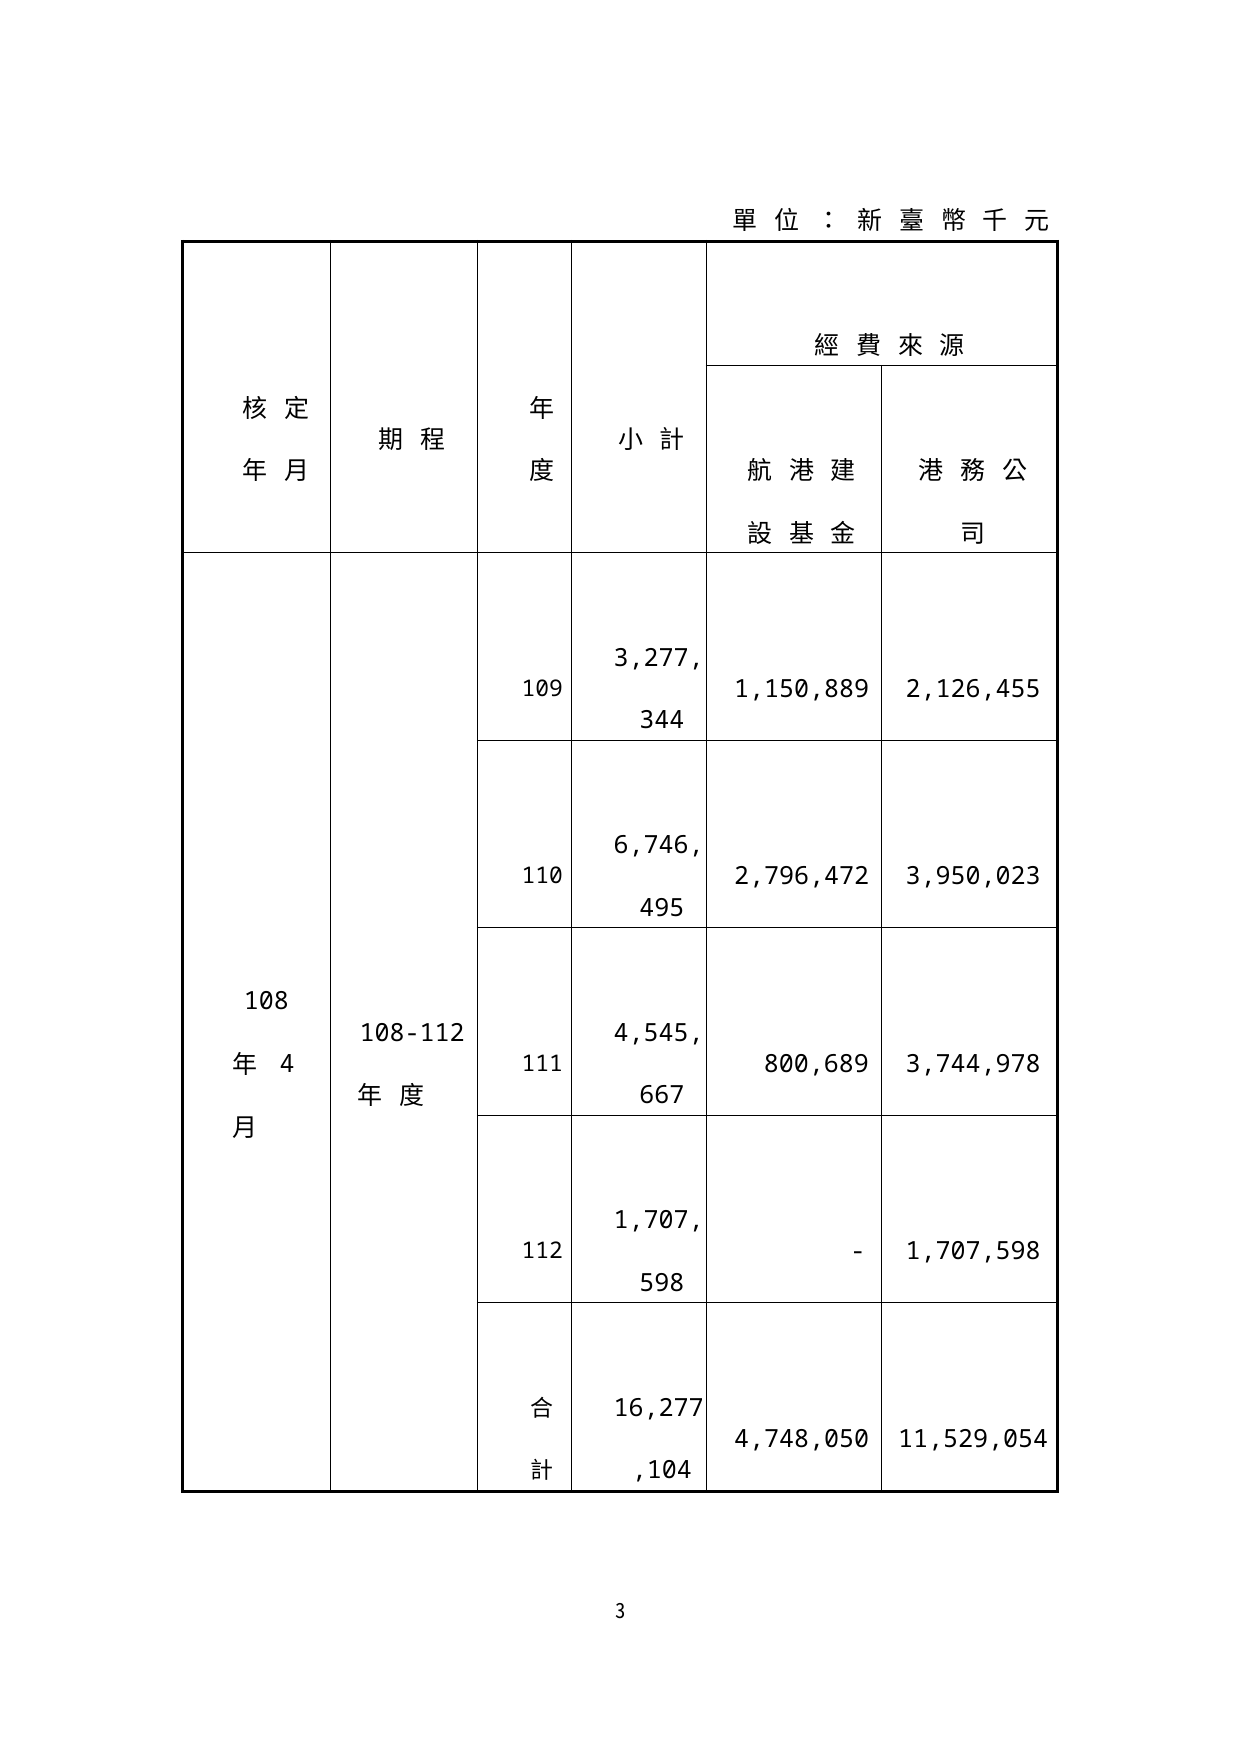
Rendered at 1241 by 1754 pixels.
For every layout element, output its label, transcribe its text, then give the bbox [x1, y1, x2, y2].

table_cell 6,746,495 [572, 741, 706, 927]
table_cell 110 [478, 741, 571, 927]
table_header 小計 [572, 243, 706, 552]
table_cell 800,689 [707, 928, 881, 1115]
table_cell 3,950,023 [882, 741, 1056, 927]
table_header 經費來源 [707, 243, 1056, 365]
table_cell 1,150,889 [707, 553, 881, 740]
table_cell 108年4月 [184, 553, 330, 1490]
table_cell 111 [478, 928, 571, 1115]
table_cell 11,529,054 [882, 1303, 1056, 1490]
table_cell 2,796,472 [707, 741, 881, 927]
table_cell 4,545,667 [572, 928, 706, 1115]
table_cell 112 [478, 1116, 571, 1302]
table_header 核定年月 [184, 243, 330, 552]
table_cell 1,707,598 [572, 1116, 706, 1302]
table_cell 港務公司 [882, 366, 1056, 552]
text 單位：新臺幣千元 [183, 177, 1058, 240]
table_cell 3,744,978 [882, 928, 1056, 1115]
table_header 期程 [331, 243, 477, 552]
table_header 年度 [478, 243, 571, 552]
table_cell 3,277,344 [572, 553, 706, 740]
table_cell 2,126,455 [882, 553, 1056, 740]
table_cell 航港建設基金 [707, 366, 881, 552]
table_cell 4,748,050 [707, 1303, 881, 1490]
table_cell - [707, 1116, 881, 1302]
table_cell 合計 [478, 1303, 571, 1490]
table_cell 108-112年度 [331, 553, 477, 1490]
table_cell 1,707,598 [882, 1116, 1056, 1302]
table_cell 109 [478, 553, 571, 740]
table_cell 16,277,104 [572, 1303, 706, 1490]
